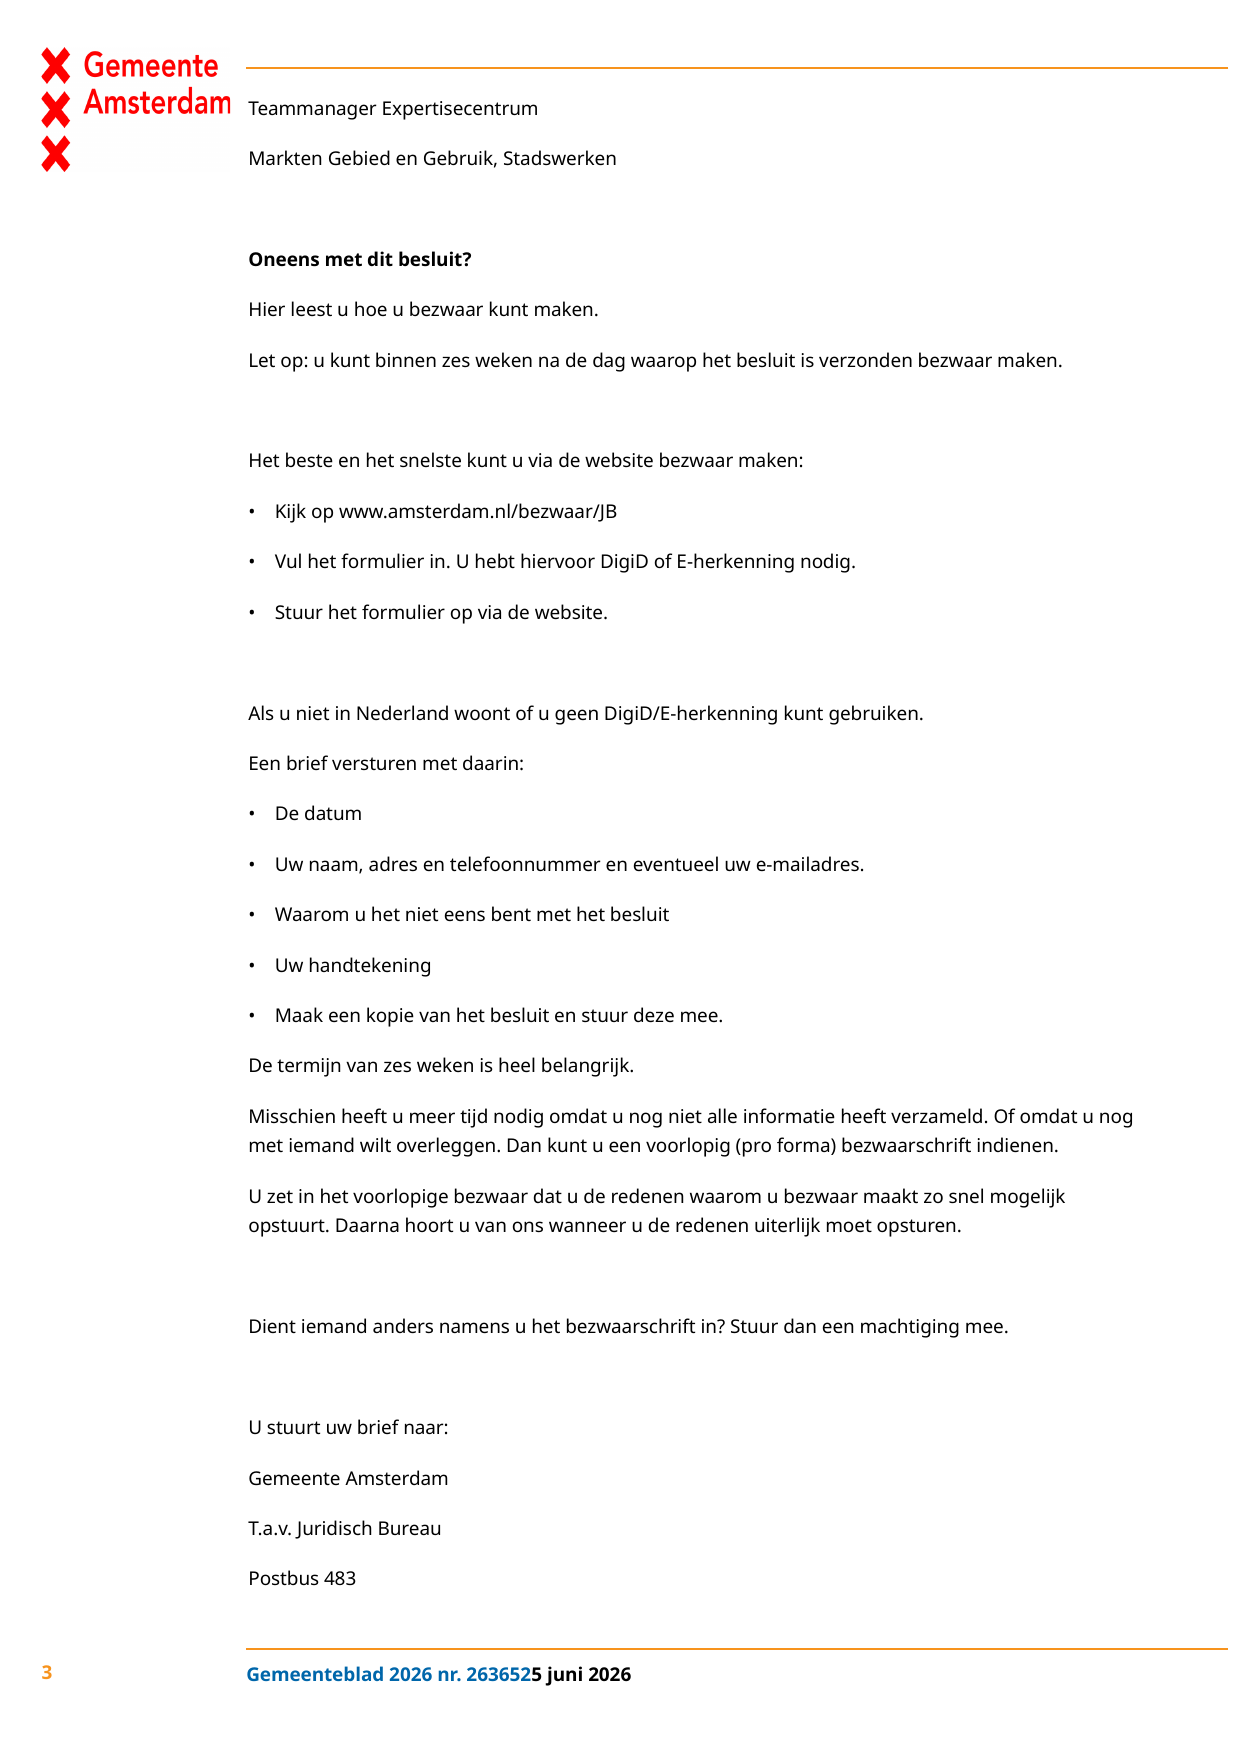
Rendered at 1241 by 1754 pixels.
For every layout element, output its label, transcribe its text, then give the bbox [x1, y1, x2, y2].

text Postbus 483 [248, 1566, 1152, 1591]
text Het beste en het snelste kunt u via de website bezwaar maken: [248, 448, 1152, 473]
text Als u niet in Nederland woont of u geen DigiD/E-herkenning kunt gebruiken. [248, 700, 1152, 726]
text • Uw handtekening [248, 952, 1152, 978]
text Gemeente Amsterdam [248, 1465, 1152, 1491]
text Misschien heeft u meer tijd nodig omdat u nog niet alle informatie heeft verzameld. Of omdat u nog met iemand wilt overleggen. Dan kunt u een voorlopig (pro forma) bezwaarschrift indienen. [248, 1103, 1152, 1158]
text Dient iemand anders namens u het bezwaarschrift in? Stuur dan een machtiging mee. [248, 1313, 1152, 1339]
text • Maak een kopie van het besluit en stuur deze mee. [248, 1002, 1152, 1028]
picture [41, 47, 231, 172]
text • Uw naam, adres en telefoonnummer en eventueel uw e-mailadres. [248, 851, 1152, 877]
text Een brief versturen met daarin: [248, 750, 1152, 776]
text • De datum [248, 801, 1152, 826]
text • Waarom u het niet eens bent met het besluit [248, 901, 1152, 927]
text • Stuur het formulier op via de website. [248, 599, 1152, 625]
text Teammanager Expertisecentrum [248, 95, 1152, 121]
text U stuurt uw brief naar: [248, 1414, 1152, 1440]
text • Kijk op www.amsterdam.nl/bezwaar/JB [248, 498, 1152, 524]
text Hier leest u hoe u bezwaar kunt maken. [248, 296, 1152, 322]
text Markten Gebied en Gebruik, Stadswerken [248, 145, 1152, 171]
text T.a.v. Juridisch Bureau [248, 1515, 1152, 1541]
text • Vul het formulier in. U hebt hiervoor DigiD of E-herkenning nodig. [248, 548, 1152, 574]
text Oneens met dit besluit? [248, 246, 1152, 272]
text U zet in het voorlopige bezwaar dat u de redenen waarom u bezwaar maakt zo snel mogelijk opstuurt. Daarna hoort u van ons wanneer u de redenen uiterlijk moet opsturen. [248, 1183, 1152, 1238]
text Let op: u kunt binnen zes weken na de dag waarop het besluit is verzonden bezwaar maken. [248, 347, 1152, 373]
text De termijn van zes weken is heel belangrijk. [248, 1053, 1152, 1078]
